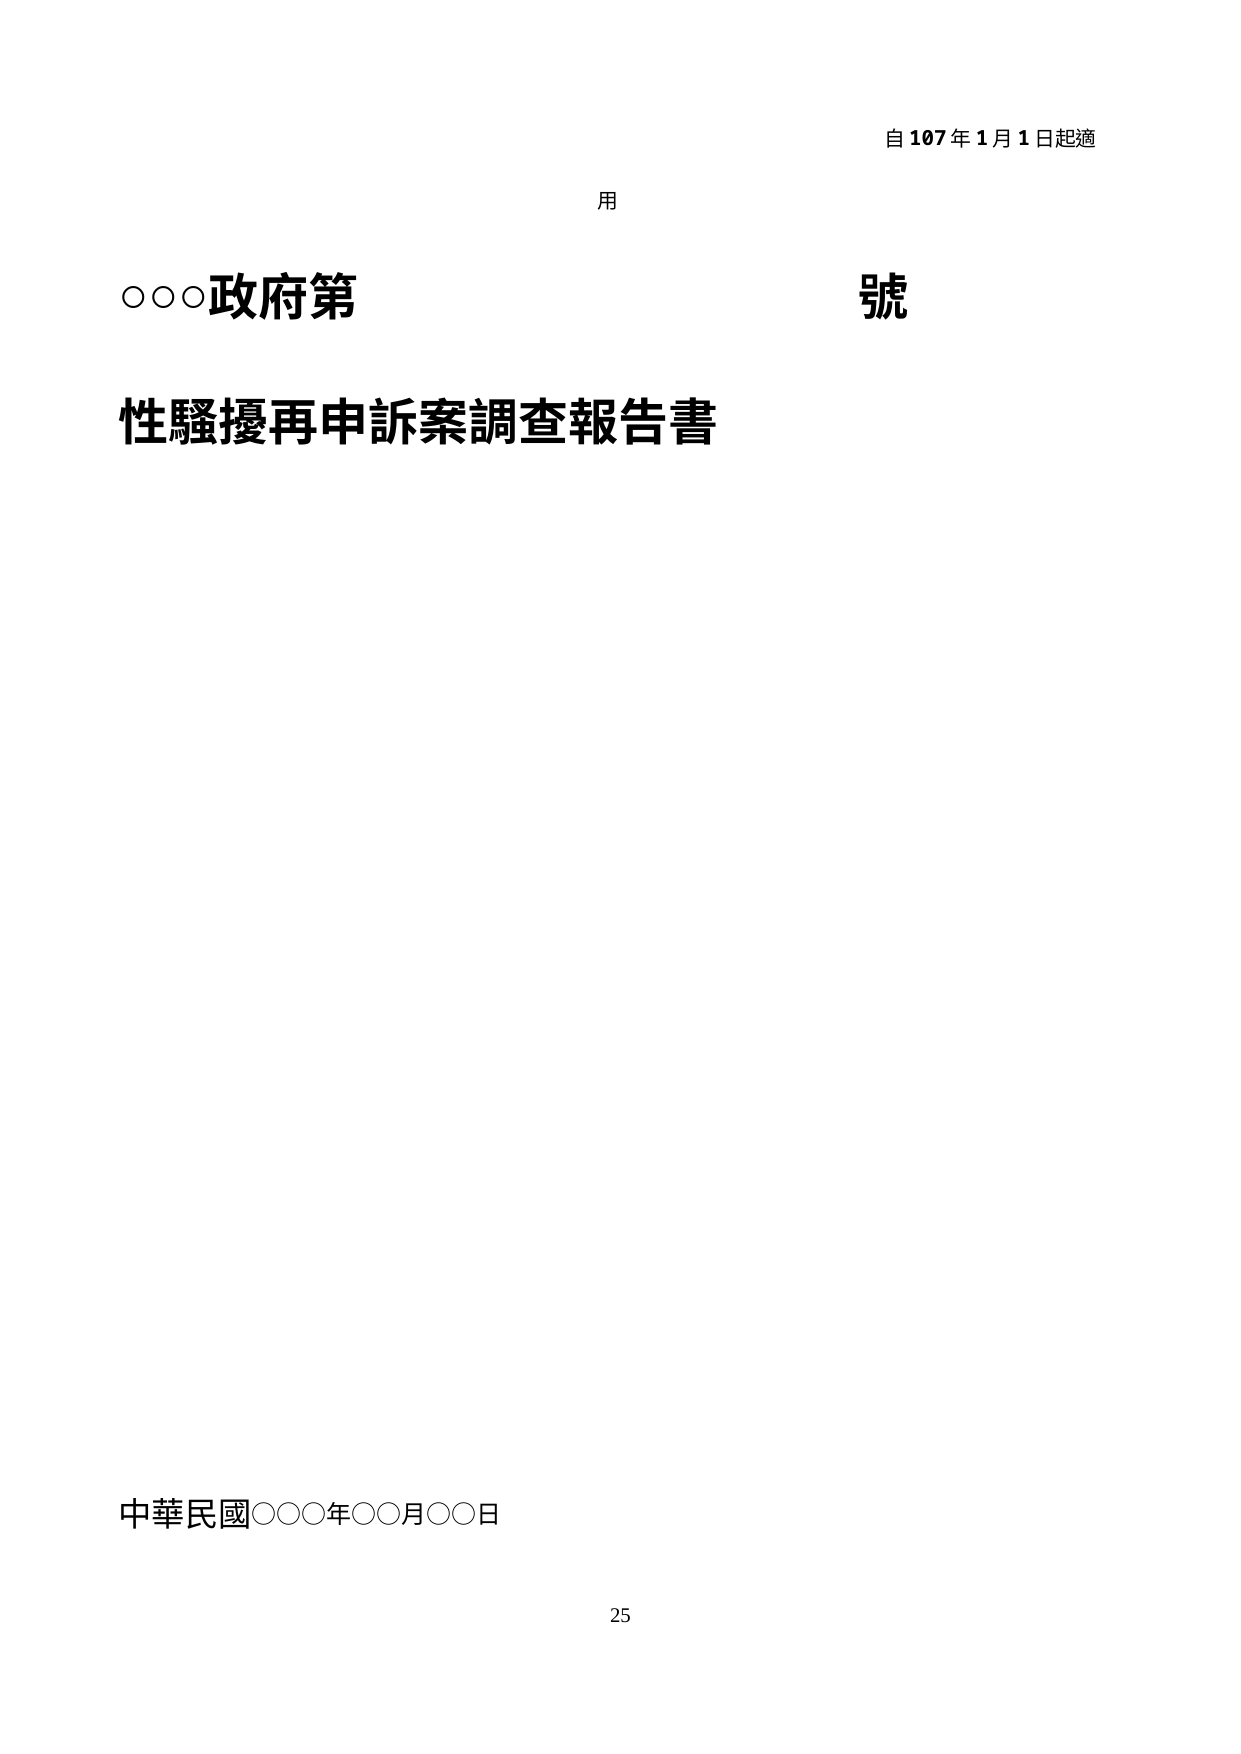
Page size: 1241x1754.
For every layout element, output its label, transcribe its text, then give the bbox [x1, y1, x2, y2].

text 自107年1月1日起適用 [118, 96, 1097, 221]
text 中華民國○○○年○○月○○日 [118, 1471, 1122, 1533]
text ○○○政府第 號 [118, 221, 1122, 346]
text 性騷擾再申訴案調查報告書 [118, 346, 1122, 471]
